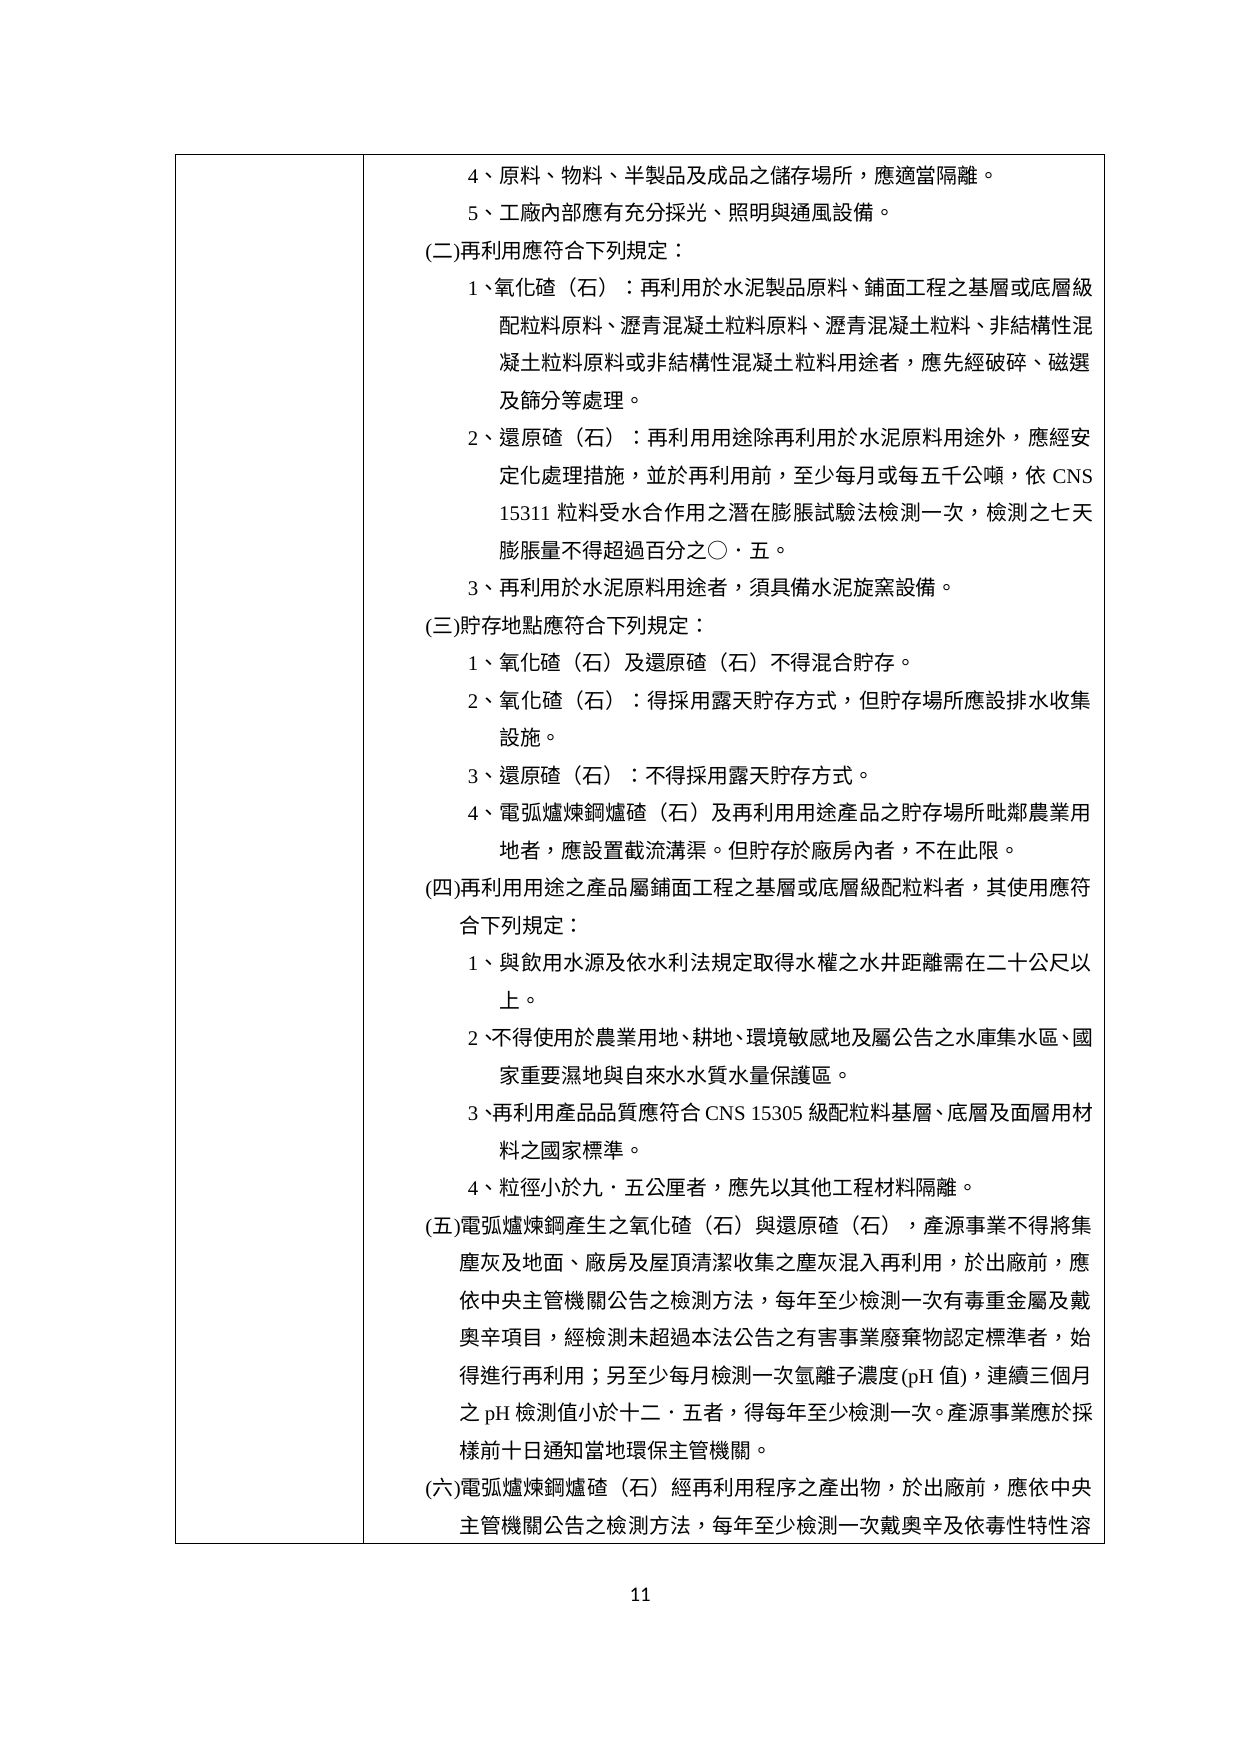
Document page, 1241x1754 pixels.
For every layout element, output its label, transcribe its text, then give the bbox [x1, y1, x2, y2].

table_cell [176, 155, 363, 1543]
table_cell 4、原料、物料、半製品及成品之儲存場所，應適當隔離。 5、工廠內部應有充分採光、照明與通風設備。 (二)再利用應符合下列規定： 1、氧化碴（石）：再利用於水泥製品原料、鋪面工程之基層或底層級配粒料原料、瀝青混凝土粒料原料、瀝青混凝土粒料、非結構性混凝土粒料原料或非結構性混凝土粒料用途者，應先經破碎、磁選及篩分等處理。 2、還原碴（石）：再利用用途除再利用於水泥原料用途外，應經安定化處理措施，並於再利用前，至少每月或每五千公噸，依CNS 15311 粒料受水合作用之潛在膨脹試驗法檢測一次，檢測之七天膨脹量不得超過百分之○．五。 3、再利用於水泥原料用途者，須具備水泥旋窯設備。 (三)貯存地點應符合下列規定： 1、氧化碴（石）及還原碴（石）不得混合貯存。 2、氧化碴（石）：得採用露天貯存方式，但貯存場所應設排水收集設施。 3、還原碴（石）：不得採用露天貯存方式。 4、電弧爐煉鋼爐碴（石）及再利用用途產品之貯存場所毗鄰農業用地者，應設置截流溝渠。但貯存於廠房內者，不在此限。 (四)再利用用途之產品屬鋪面工程之基層或底層級配粒料者，其使用應符合下列規定： 1、與飲用水源及依水利法規定取得水權之水井距離需在二十公尺以上。 2、不得使用於農業用地、耕地、環境敏感地及屬公告之水庫集水區、國家重要濕地與自來水水質水量保護區。 3、再利用產品品質應符合CNS 15305 級配粒料基層、底層及面層用材料之國家標準。 4、粒徑小於九．五公厘者，應先以其他工程材料隔離。 (五)電弧爐煉鋼產生之氧化碴（石）與還原碴（石），產源事業不得將集塵灰及地面、廠房及屋頂清潔收集之塵灰混入再利用，於出廠前，應依中央主管機關公告之檢測方法，每年至少檢測一次有毒重金屬及戴奧辛項目，經檢測未超過本法公告之有害事業廢棄物認定標準者，始得進行再利用；另至少每月檢測一次氫離子濃度(pH 值)，連續三個月之pH 檢測值小於十二．五者，得每年至少檢測一次。產源事業應於採樣前十日通知當地環保主管機關。 (六)電弧爐煉鋼爐碴（石）經再利用程序之產出物，於出廠前，應依中央主管機關公告之檢測方法，每年至少檢測一次戴奧辛及依毒性特性溶 [364, 155, 1104, 1543]
